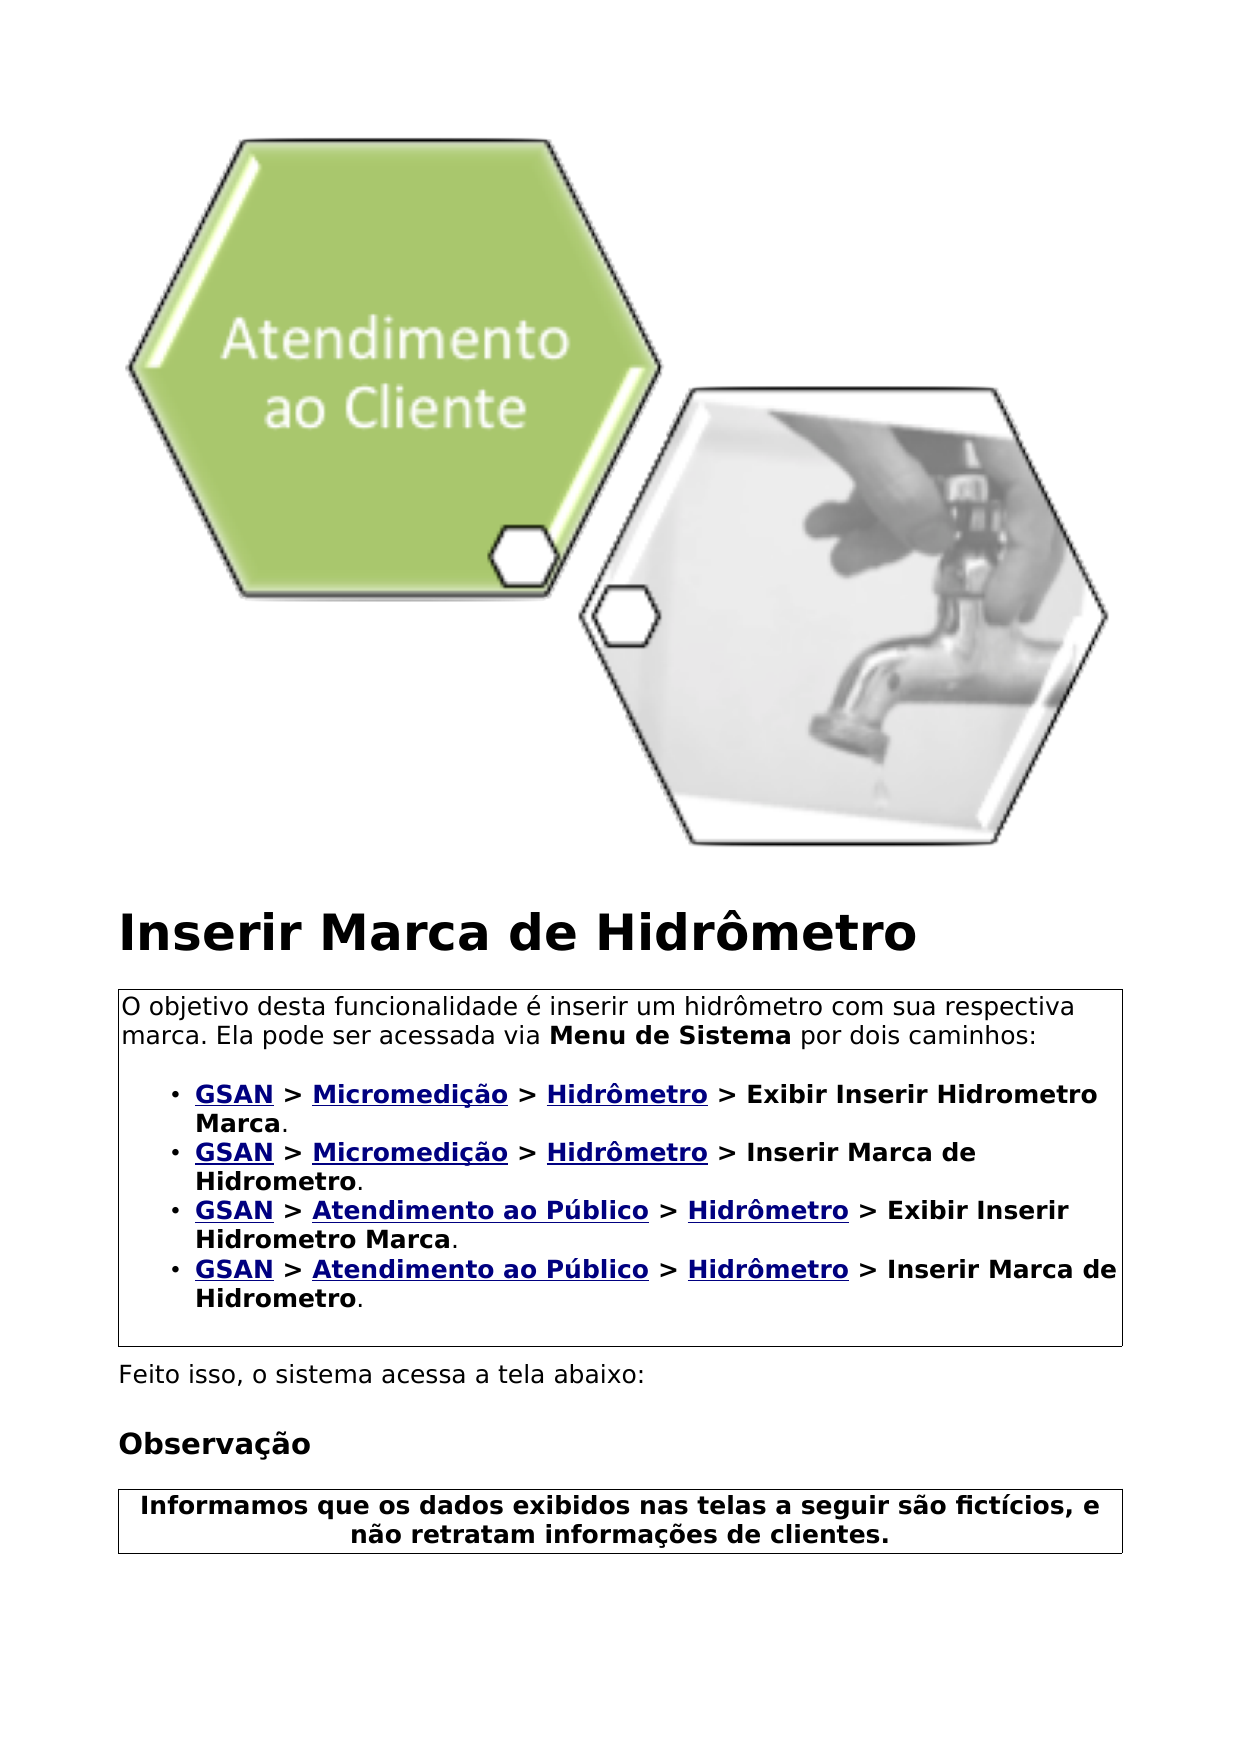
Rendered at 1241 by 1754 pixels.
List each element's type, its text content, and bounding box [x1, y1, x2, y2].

subtitle Observação [118, 1427, 1122, 1461]
picture [118, 118, 1123, 866]
subtitle Inserir Marca de Hidrômetro [118, 903, 1122, 962]
table_header Informamos que os dados exibidos nas telas a seguir são fictícios, e não retratam informações de clientes. [119, 1490, 1122, 1553]
text Feito isso, o sistema acessa a tela abaixo: [118, 1361, 1122, 1390]
table_header O objetivo desta funcionalidade é inserir um hidrômetro com sua respectiva marca. Ela pode ser acessada via Menu de Sistema por dois caminhos: GSAN > Micromedição > Hidrômetro > Exibir Inserir Hidrometro Marca. GSAN > Micromedição > Hidrômetro > Inserir Marca de Hidrometro. GSAN > Atendimento ao Público > Hidrômetro > Exibir Inserir Hidrometro Marca. GSAN > Atendimento ao Público > Hidrômetro > Inserir Marca de Hidrometro. [119, 990, 1122, 1346]
